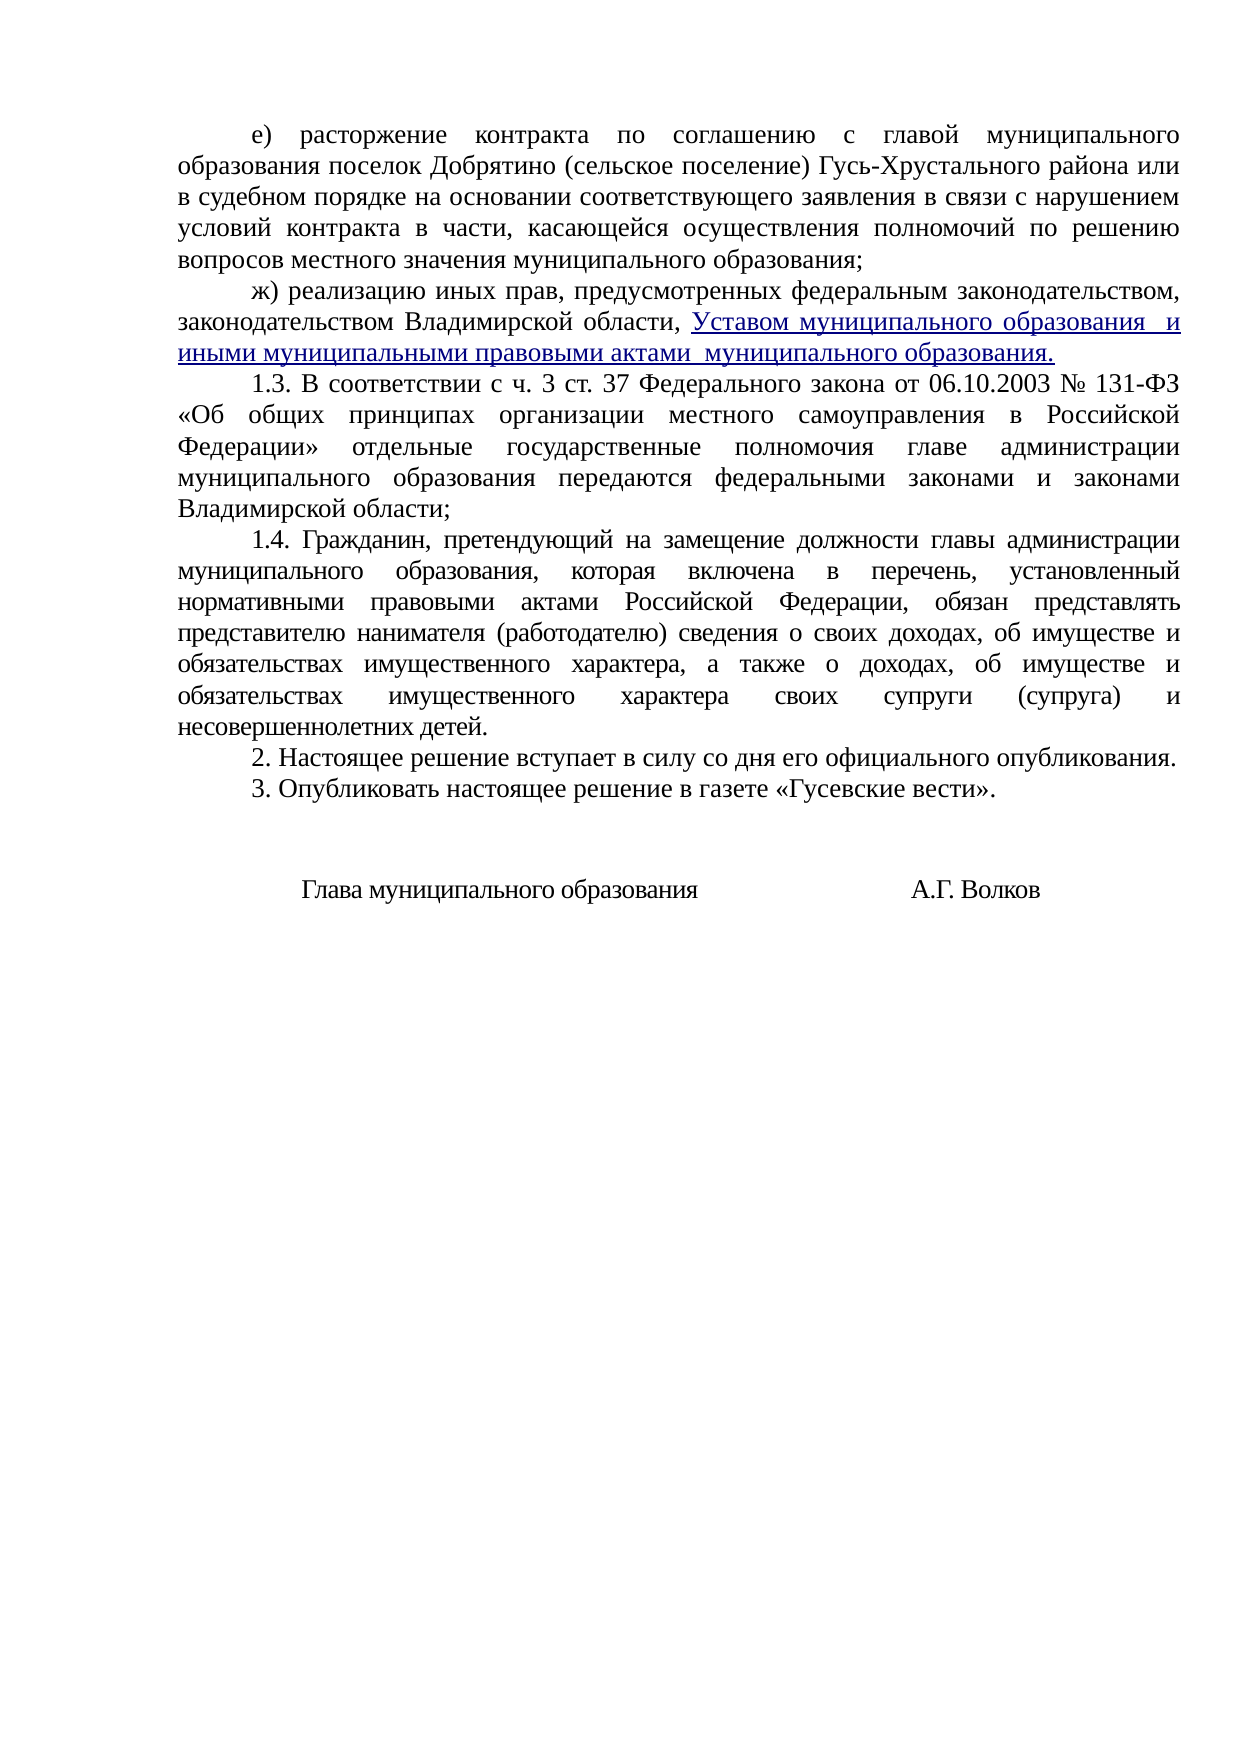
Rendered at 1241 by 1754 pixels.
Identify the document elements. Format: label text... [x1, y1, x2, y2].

text 1.3. В соответствии с ч. 3 ст. 37 Федерального закона от 06.10.2003 № 131-ФЗ «Об общих принципах организации местного самоуправления в Российской Федерации» отдельные государственные полномочия главе администрации муниципального образования передаются федеральными законами и законами Владимирской области; [177, 367, 1181, 523]
text 1.4. Гражданин, претендующий на замещение должности главы администрации муниципального образования, которая включена в перечень, установленный нормативными правовыми актами Российской Федерации, обязан представлять представителю нанимателя (работодателю) сведения о своих доходах, об имуществе и обязательствах имущественного характера, а также о доходах, об имуществе и обязательствах имущественного характера своих супруги (супруга) и несовершеннолетних детей. [177, 523, 1181, 741]
text Глава муниципального образования А.Г. Волков [177, 871, 1165, 905]
text 2. Настоящее решение вступает в силу со дня его официального опубликования. [177, 741, 1181, 772]
text 3. Опубликовать настоящее решение в газете «Гусевские вести». [177, 772, 1181, 803]
list е) расторжение контракта по соглашению с главой муниципального образования поселок Добрятино (сельское поселение) Гусь-Хрустального района или в судебном порядке на основании соответствующего заявления в связи с нарушением условий контракта в части, касающейся осуществления полномочий по решению вопросов местного значения муниципального образования; [177, 118, 1181, 274]
list ж) реализацию иных прав, предусмотренных федеральным законодательством, законодательством Владимирской области, Уставом муниципального образования и иными муниципальными правовыми актами муниципального образования. [177, 274, 1181, 367]
